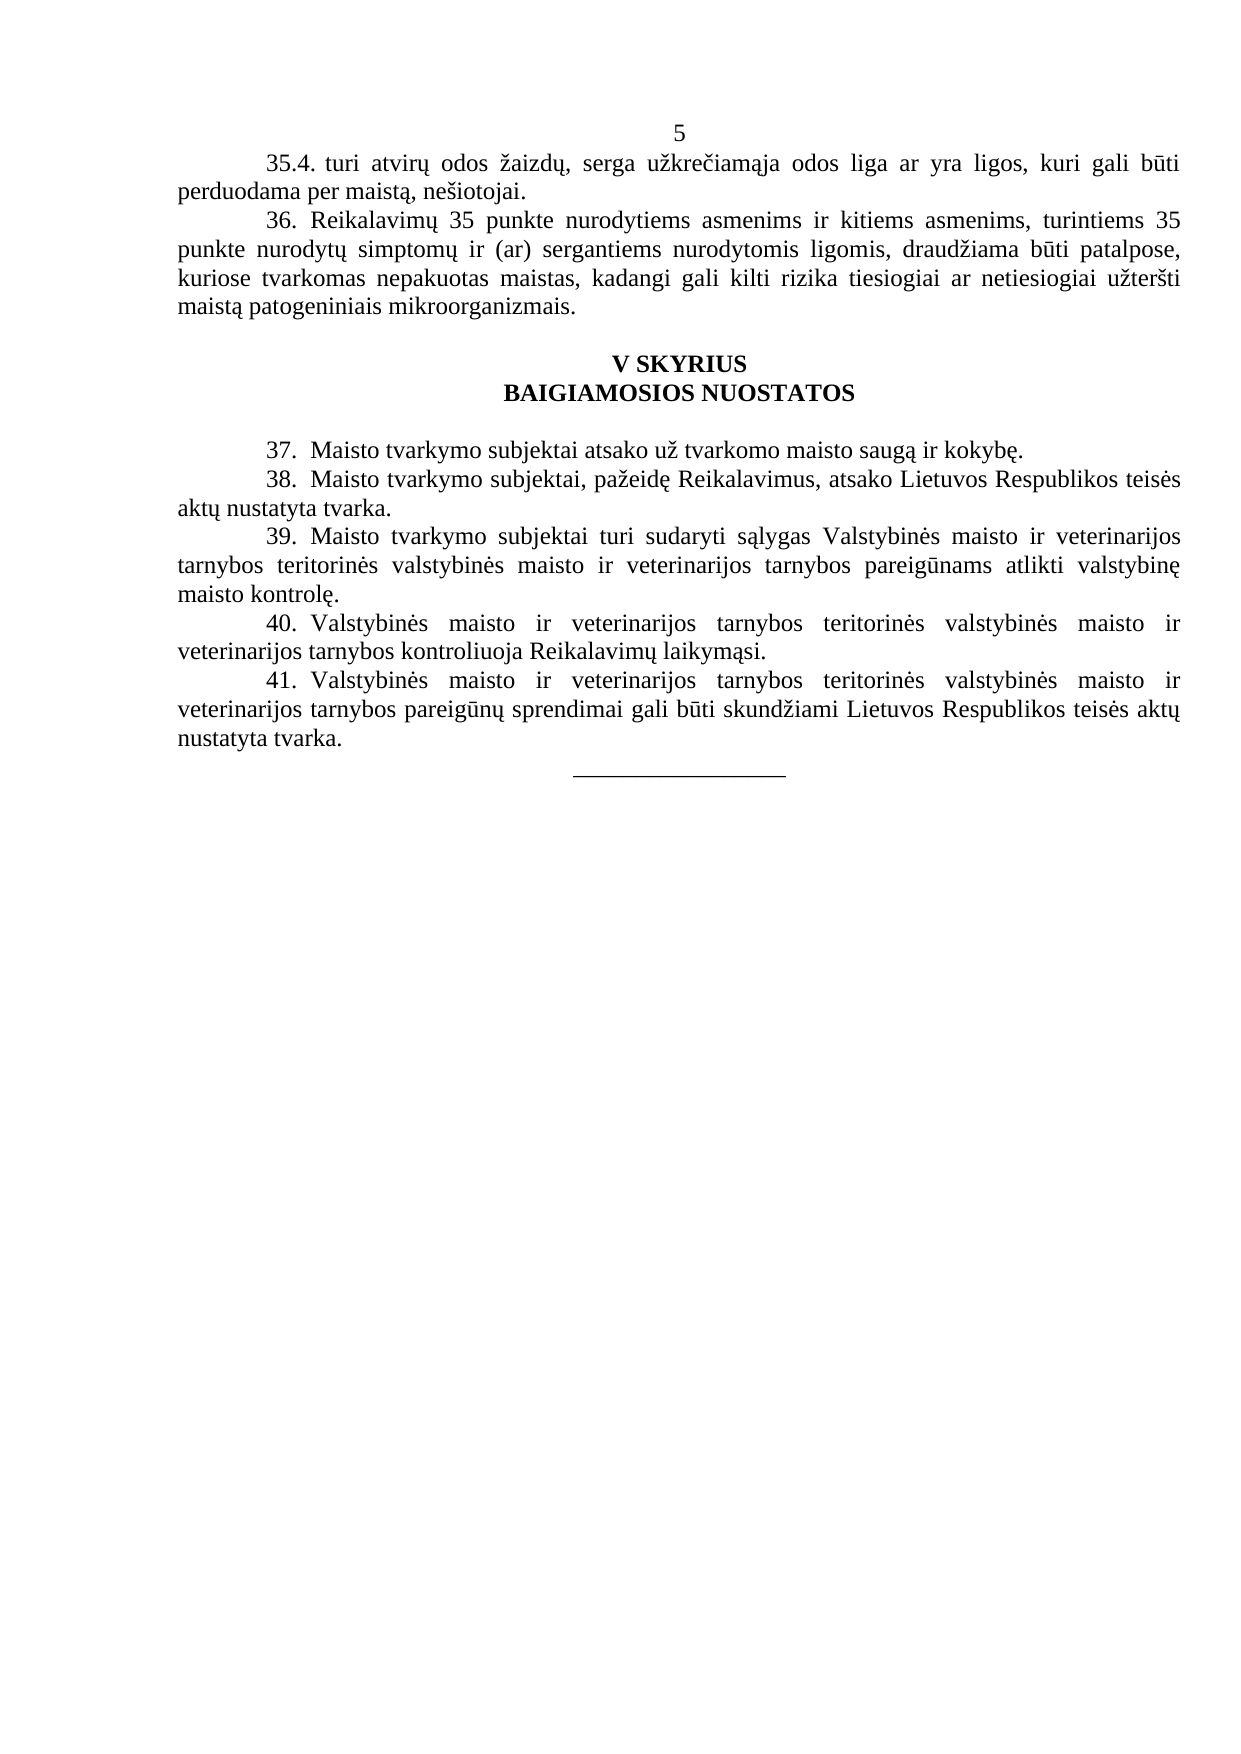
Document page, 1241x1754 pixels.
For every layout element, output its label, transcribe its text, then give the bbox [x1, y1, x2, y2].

text 40. Valstybinės maisto ir veterinarijos tarnybos teritorinės valstybinės maisto ir veterinarijos tarnybos kontroliuoja Reikalavimų laikymąsi. [177, 608, 1181, 665]
text 41. Valstybinės maisto ir veterinarijos tarnybos teritorinės valstybinės maisto ir veterinarijos tarnybos pareigūnų sprendimai gali būti skundžiami Lietuvos Respublikos teisės aktų nustatyta tvarka. [177, 665, 1181, 751]
text 39. Maisto tvarkymo subjektai turi sudaryti sąlygas Valstybinės maisto ir veterinarijos tarnybos teritorinės valstybinės maisto ir veterinarijos tarnybos pareigūnams atlikti valstybinę maisto kontrolę. [177, 521, 1181, 608]
text _________________ [177, 751, 1181, 780]
text 38. Maisto tvarkymo subjektai, pažeidę Reikalavimus, atsako Lietuvos Respublikos teisės aktų nustatyta tvarka. [177, 464, 1181, 521]
text 37. Maisto tvarkymo subjektai atsako už tvarkomo maisto saugą ir kokybę. [177, 435, 1181, 464]
text 36. Reikalavimų 35 punkte nurodytiems asmenims ir kitiems asmenims, turintiems 35 punkte nurodytų simptomų ir (ar) sergantiems nurodytomis ligomis, draudžiama būti patalpose, kuriose tvarkomas nepakuotas maistas, kadangi gali kilti rizika tiesiogiai ar netiesiogiai užteršti maistą patogeniniais mikroorganizmais. [177, 205, 1181, 320]
text V SKYRIUS [177, 349, 1181, 378]
text 35.4. turi atvirų odos žaizdų, serga užkrečiamąja odos liga ar yra ligos, kuri gali būti perduodama per maistą, nešiotojai. [177, 148, 1181, 205]
text BAIGIAMOSIOS NUOSTATOS [177, 378, 1181, 406]
